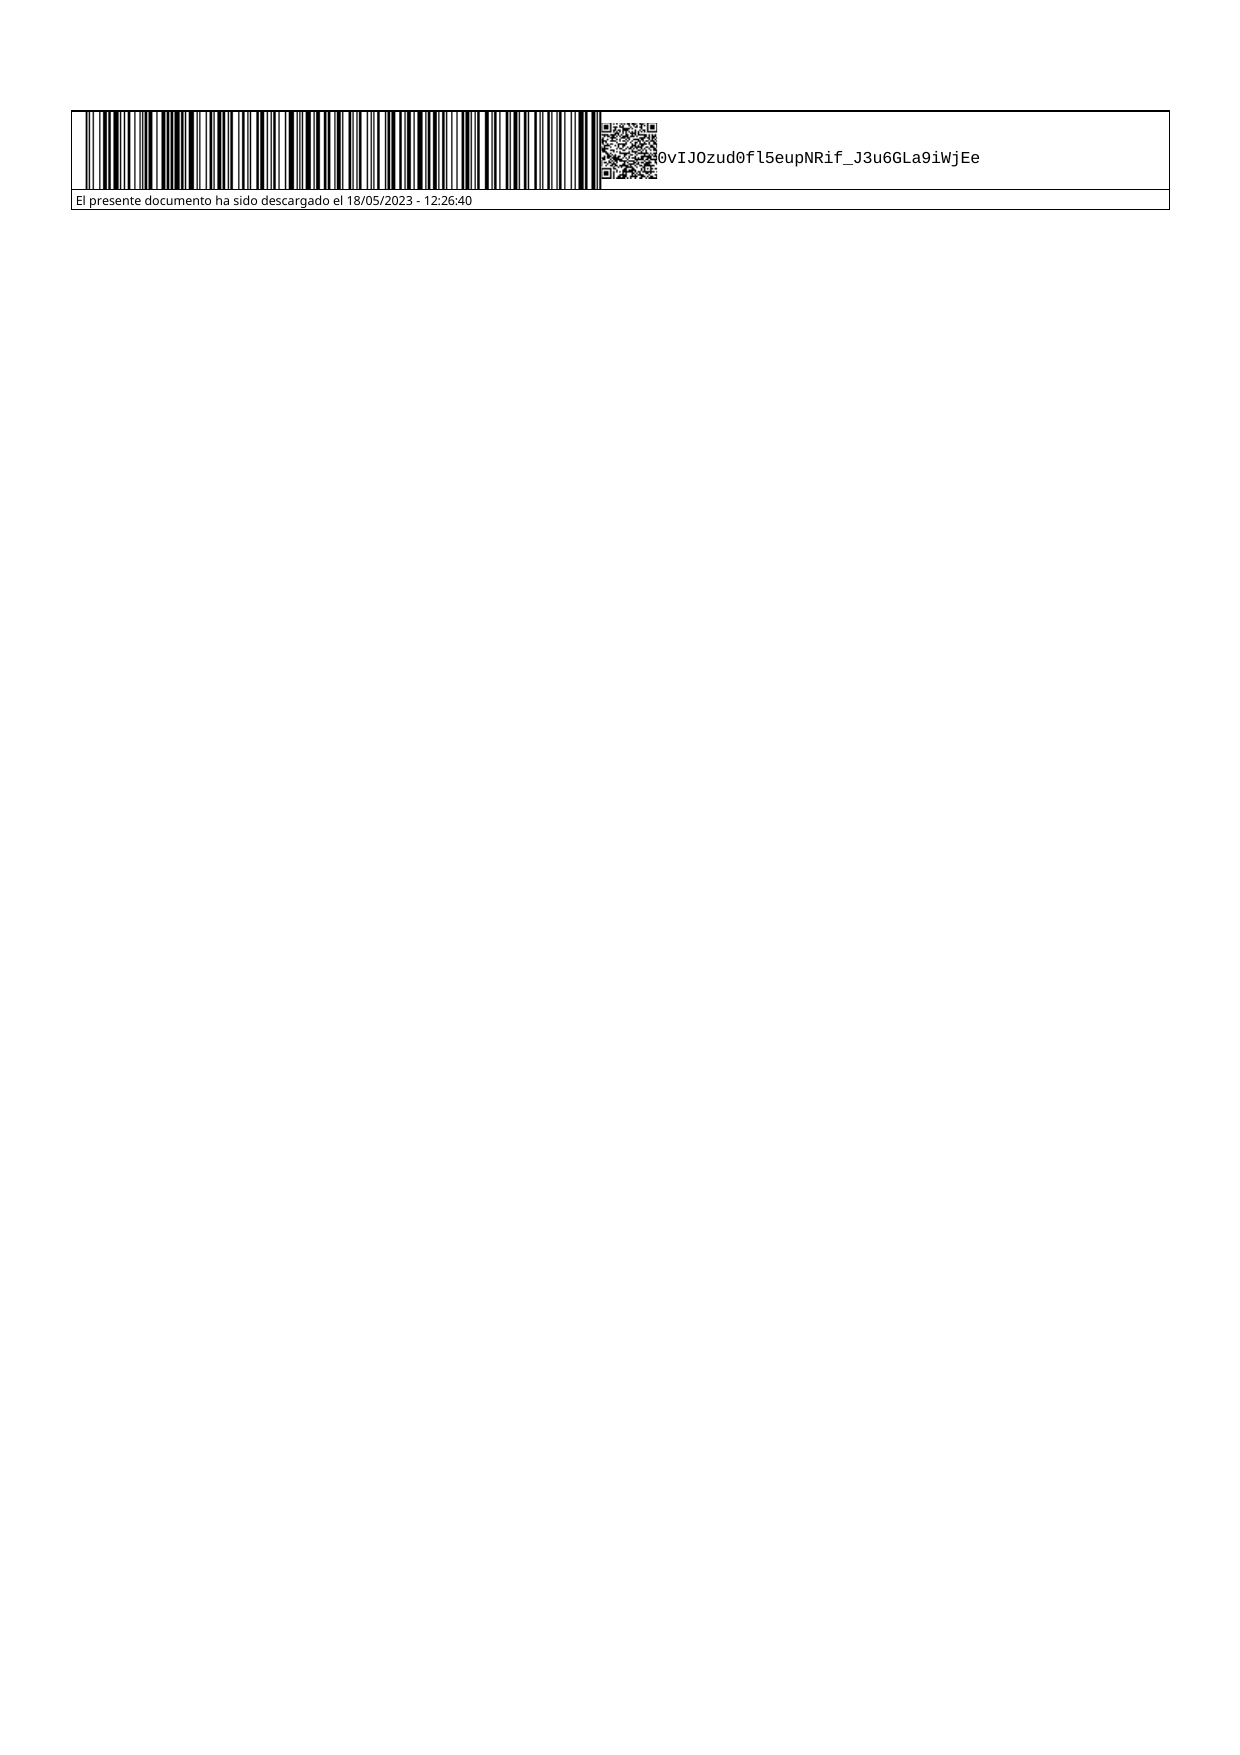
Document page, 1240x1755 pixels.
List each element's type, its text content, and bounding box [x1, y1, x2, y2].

table_cell 0vIJOzud0fl5eupNRif_J3u6GLa9iWjEe [602, 112, 1169, 189]
table_cell El presente documento ha sido descargado el 18/05/2023 - 12:26:40 [72, 190, 1169, 209]
